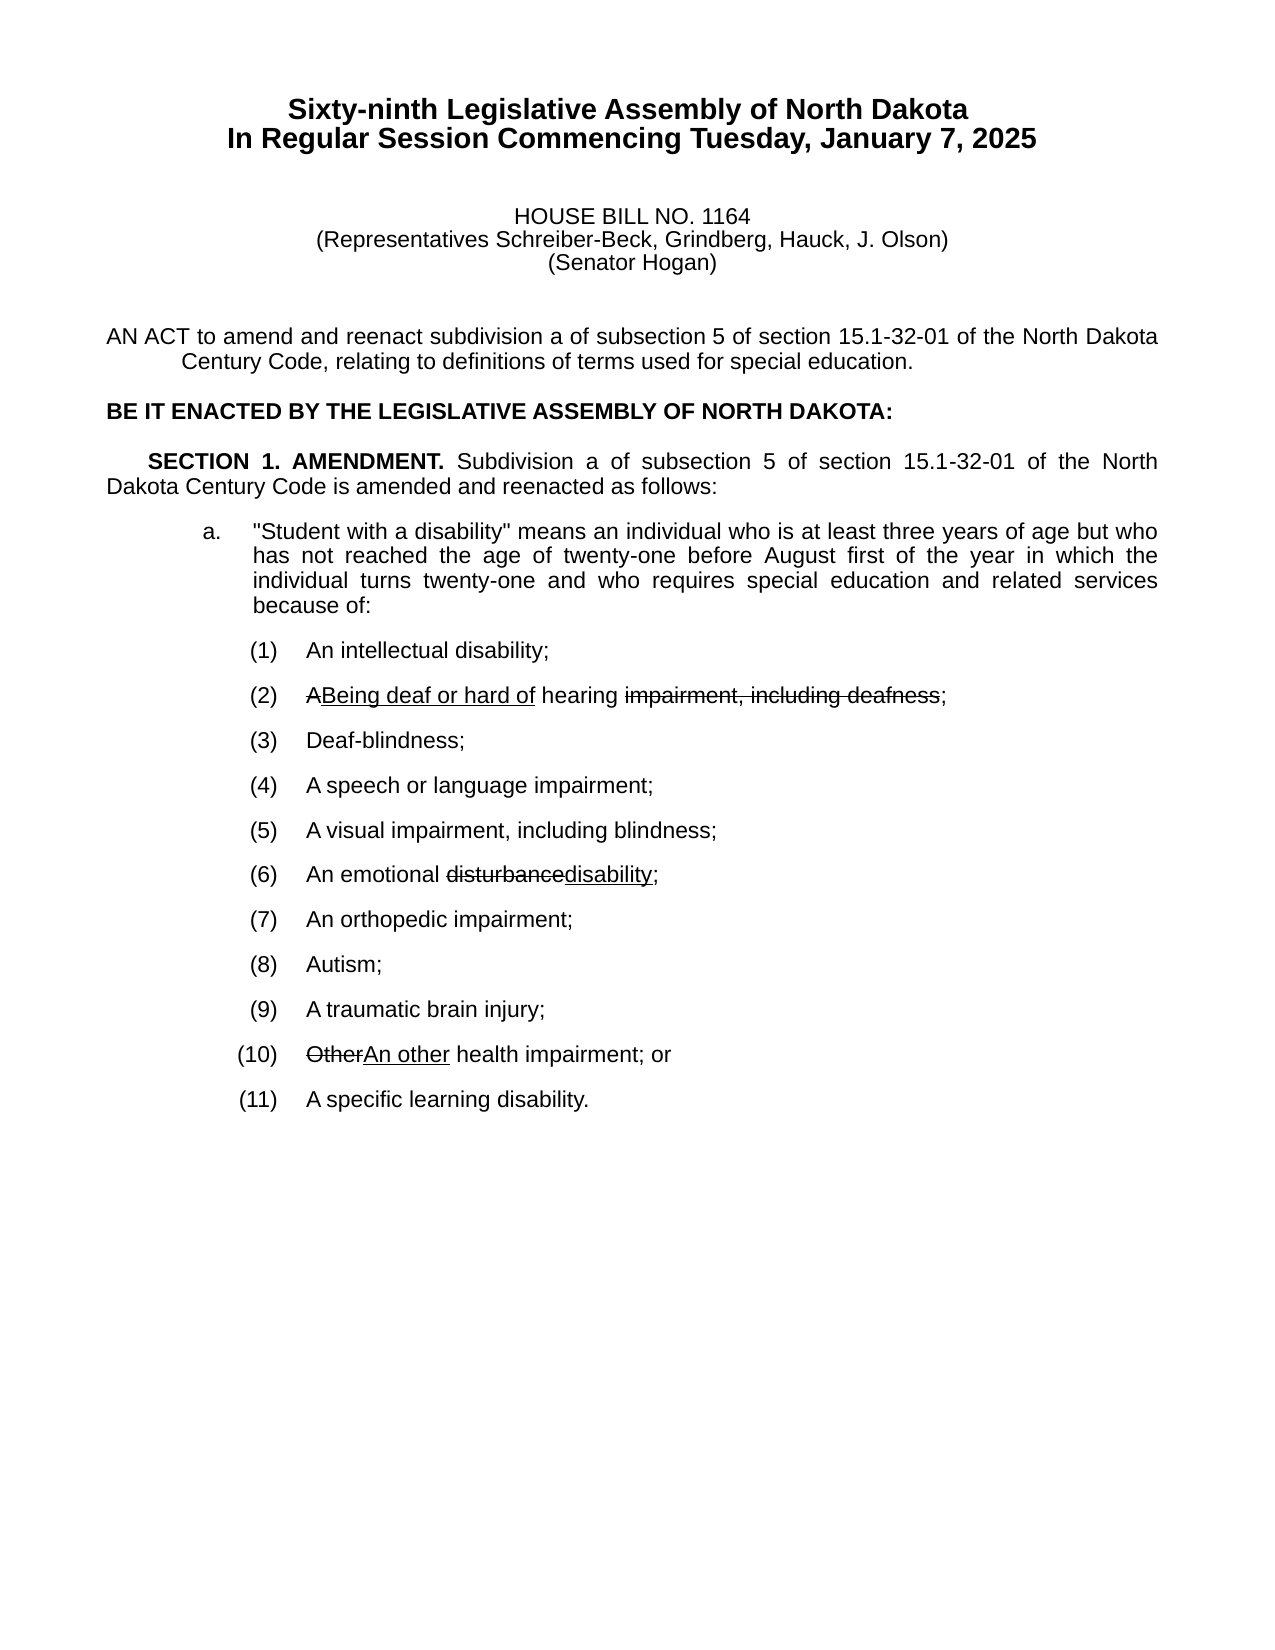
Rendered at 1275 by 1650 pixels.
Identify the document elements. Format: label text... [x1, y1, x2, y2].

text a. "Student with a disability" means an individual who is at least three years of age but who has not reached the age of twenty‑one before August first of the year in which the individual turns twenty‑one and who requires special education and related services because of: [106, 519, 1158, 618]
text (3) Deaf‑blindness; [106, 728, 1158, 753]
title AN ACT to amend and reenact subdivision a of subsection 5 of section 15.1‑32‑01 of the North Dakota Century Code, relating to definitions of terms used for special education. [106, 325, 1158, 374]
text (1) An intellectual disability; [106, 639, 1158, 663]
text (5) A visual impairment, including blindness; [106, 818, 1158, 843]
text (7) An orthopedic impairment; [106, 908, 1158, 933]
text (11) A specific learning disability. [106, 1088, 1158, 1112]
text (2) ABeing deaf or hard of hearing impairment, including deafness; [106, 683, 1158, 708]
text (Senator Hogan) [106, 252, 1158, 275]
title In Regular Session Commencing Tuesday, January 7, 2025 [106, 125, 1158, 154]
text SECTION 1. AMENDMENT. Subdivision a of subsection 5 of section 15.1‑32‑01 of the North Dakota Century Code is amended and reenacted as follows: [106, 450, 1158, 499]
text (9) A traumatic brain injury; [106, 998, 1158, 1023]
text (6) An emotional disturbancedisability; [106, 863, 1158, 888]
text House BILL NO. 1164 [106, 204, 1158, 229]
text (Representatives Schreiber-Beck, Grindberg, Hauck, J. Olson) [106, 229, 1158, 252]
title Sixty-ninth Legislative Assembly of North Dakota [106, 96, 1158, 125]
text BE IT ENACTED BY THE LEGISLATIVE ASSEMBLY OF NORTH DAKOTA: [106, 400, 1158, 425]
text (8) Autism; [106, 953, 1158, 978]
text (4) A speech or language impairment; [106, 773, 1158, 798]
text (10) OtherAn other health impairment; or [106, 1043, 1158, 1067]
